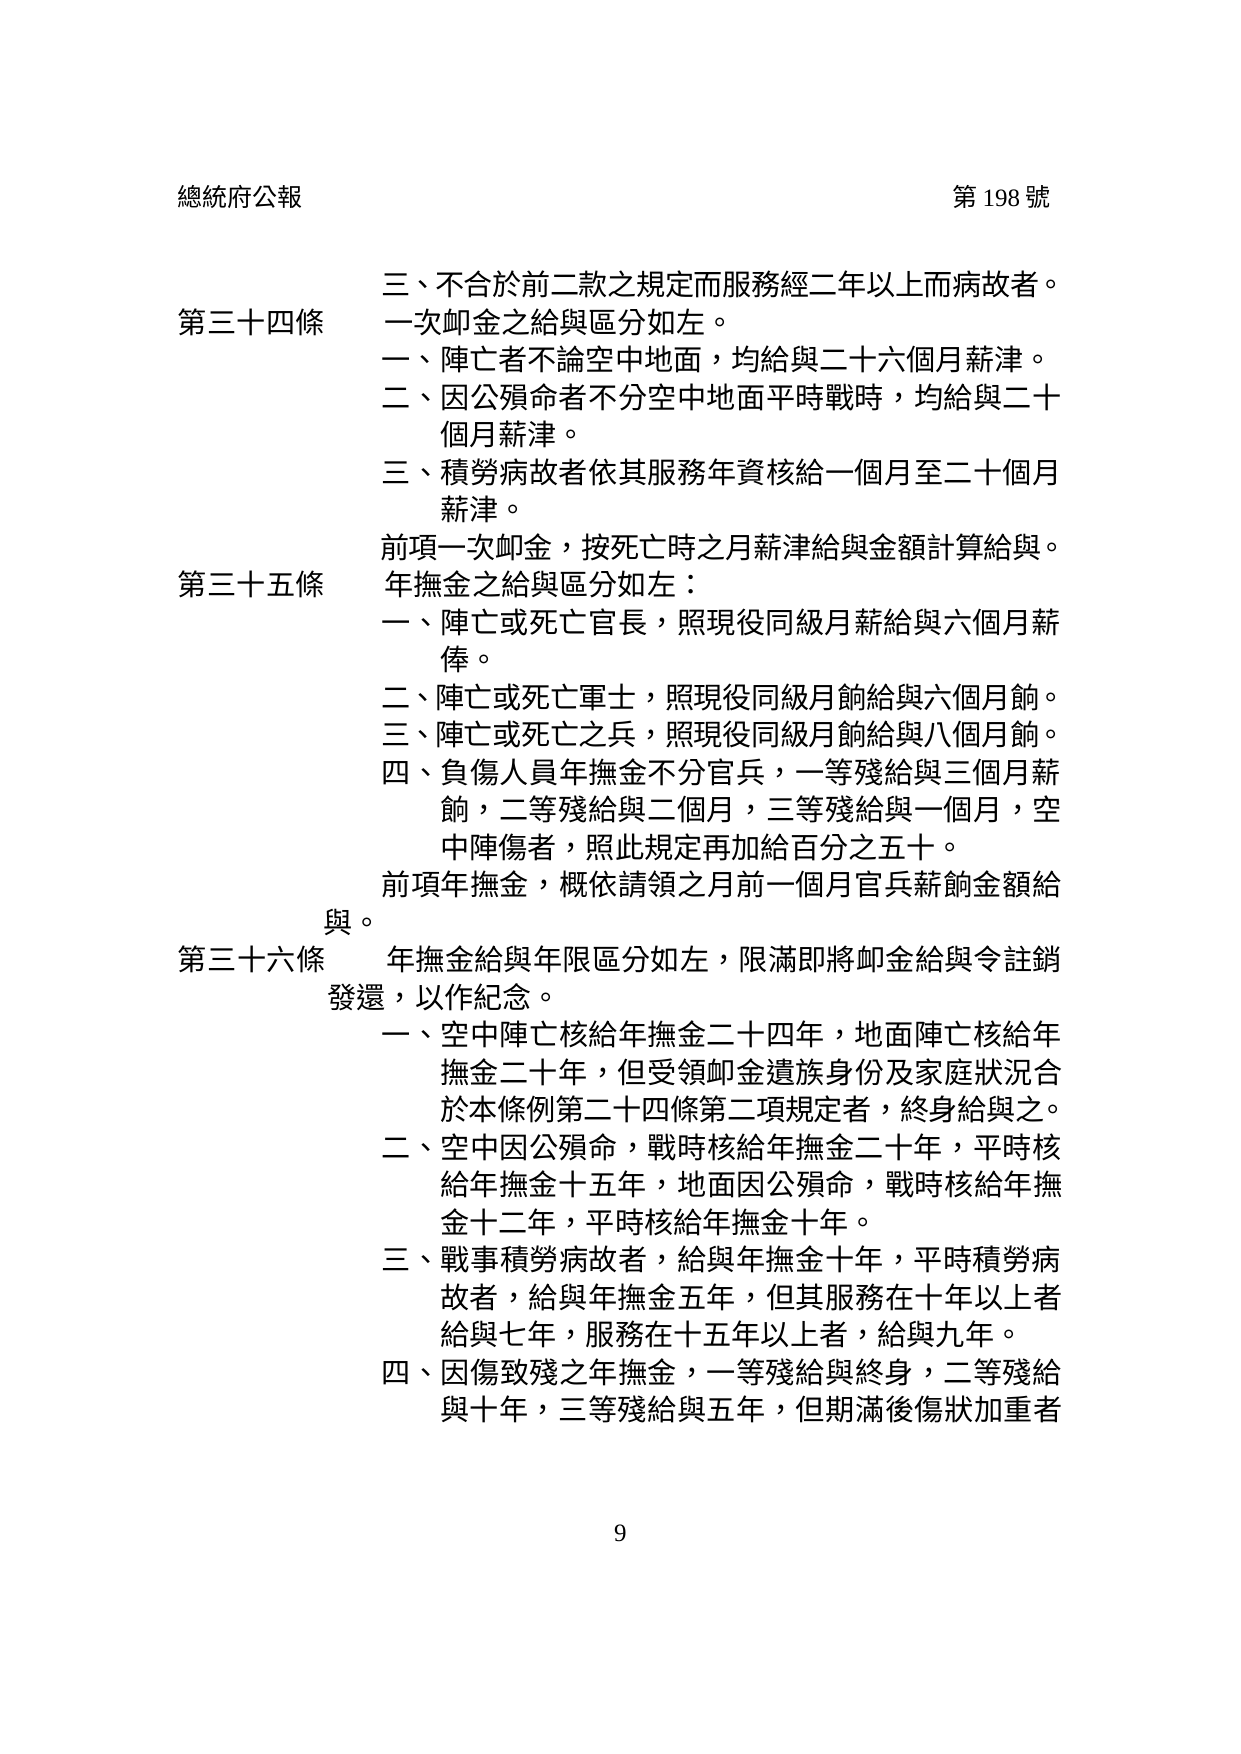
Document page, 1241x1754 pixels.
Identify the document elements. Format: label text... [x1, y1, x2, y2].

text 第三十六條 年撫金給與年限區分如左，限滿即將卹金給與令註銷發還，以作紀念。 [177, 941, 1063, 1016]
text 二、陣亡或死亡軍士，照現役同級月餉給與六個月餉。 [381, 678, 1063, 716]
text 三、戰事積勞病故者，給與年撫金十年，平時積勞病故者，給與年撫金五年，但其服務在十年以上者，給與七年，服務在十五年以上者，給與九年。 [381, 1241, 1063, 1353]
text 前項一次卹金，按死亡時之月薪津給與金額計算給與。 [323, 528, 1063, 566]
text 三、積勞病故者依其服務年資核給一個月至二十個月薪津。 [381, 453, 1063, 528]
text 前項年撫金，概依請領之月前一個月官兵薪餉金額給與。 [323, 866, 1063, 941]
text 四、負傷人員年撫金不分官兵，一等殘給與三個月薪餉，二等殘給與二個月，三等殘給與一個月，空中陣傷者，照此規定再加給百分之五十。 [381, 753, 1063, 866]
text 三、不合於前二款之規定而服務經二年以上而病故者。 [381, 266, 1063, 303]
text 四、因傷致殘之年撫金，一等殘給與終身，二等殘給與十年，三等殘給與五年，但期滿後傷狀加重者，均得檢驗續卹，其受傷治愈後僅貽輕度機能障礙，不合傷等之規定者，照三等殘例給與一年年撫金，不給卹金給與令，如係在役患病致殘者，比照陸軍例辦理。 [381, 1353, 1063, 1428]
text 二、空中因公殞命，戰時核給年撫金二十年，平時核給年撫金十五年，地面因公殞命，戰時核給年撫金十二年，平時核給年撫金十年。 [381, 1128, 1063, 1241]
text 二、因公殞命者不分空中地面平時戰時，均給與二十個月薪津。 [381, 378, 1063, 453]
text 一、空中陣亡核給年撫金二十四年，地面陣亡核給年撫金二十年，但受領卹金遺族身份及家庭狀況合於本條例第二十四條第二項規定者，終身給與之。 [381, 1016, 1063, 1128]
text 一、陣亡者不論空中地面，均給與二十六個月薪津。 [381, 341, 1063, 378]
text 第三十四條 一次卹金之給與區分如左。 [177, 303, 1063, 341]
text 一、陣亡或死亡官長，照現役同級月薪給與六個月薪俸。 [381, 603, 1063, 678]
text 第三十五條 年撫金之給與區分如左： [177, 566, 1063, 603]
text 三、陣亡或死亡之兵，照現役同級月餉給與八個月餉。 [381, 716, 1063, 753]
